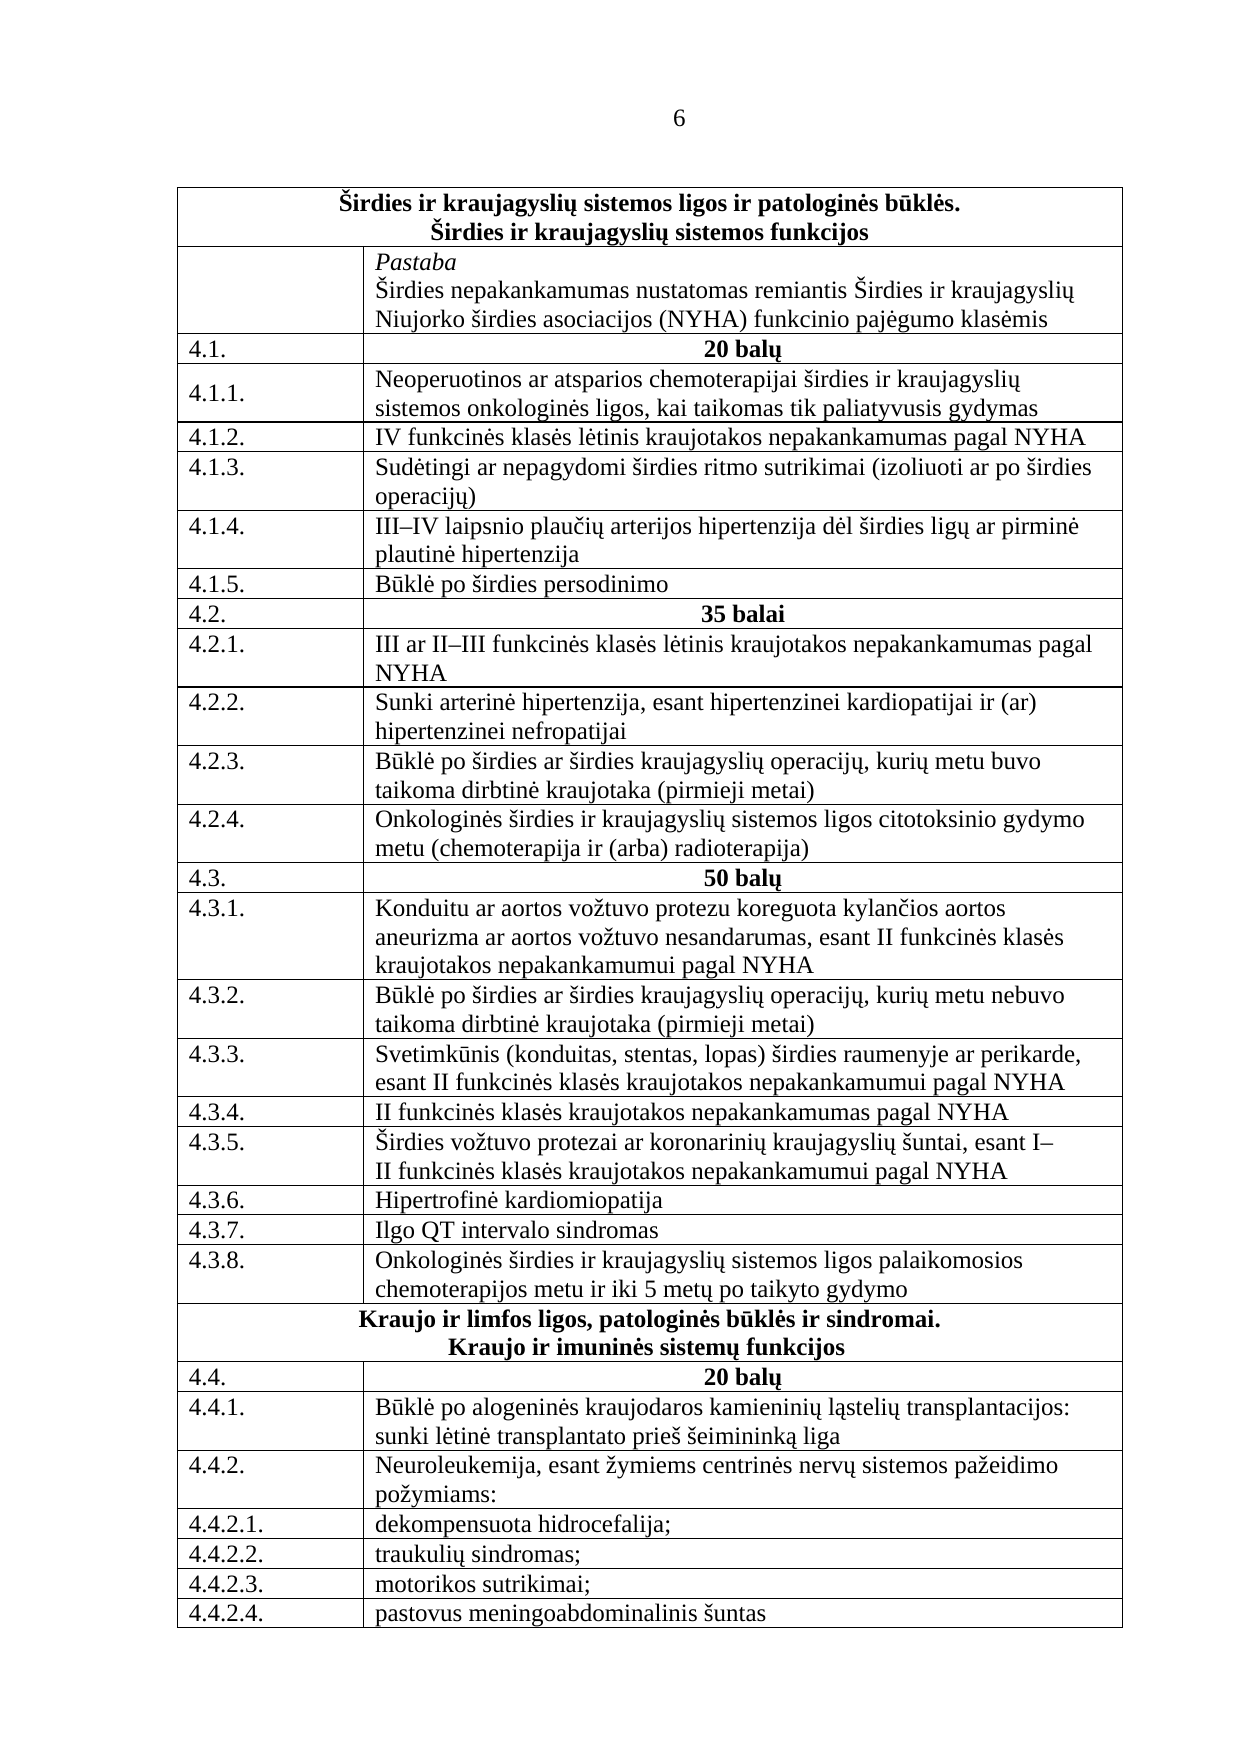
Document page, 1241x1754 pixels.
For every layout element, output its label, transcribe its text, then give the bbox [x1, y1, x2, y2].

table_cell 4.3.8. [178, 1245, 363, 1303]
table_cell 4.4. [178, 1362, 363, 1391]
table_cell motorikos sutrikimai; [364, 1569, 1122, 1597]
table_cell Neoperuotinos ar atsparios chemoterapijai širdies ir kraujagyslių sistemos onkologinės ligos, kai taikomas tik paliatyvusis gydymas [364, 364, 1122, 421]
table_cell Būklė po širdies persodinimo [364, 569, 1122, 598]
table_cell [178, 247, 363, 333]
table_cell Būklė po širdies ar širdies kraujagyslių operacijų, kurių metu nebuvo taikoma dirbtinė kraujotaka (pirmieji metai) [364, 980, 1122, 1038]
table_cell 20 balų [364, 334, 1122, 363]
table_cell Neuroleukemija, esant žymiems centrinės nervų sistemos pažeidimo požymiams: [364, 1451, 1122, 1508]
table_cell II funkcinės klasės kraujotakos nepakankamumas pagal NYHA [364, 1097, 1122, 1126]
table_header Širdies ir kraujagyslių sistemos ligos ir patologinės būklės. Širdies ir kraujagyslių sistemos funkcijos [178, 188, 1122, 246]
table_cell 4.2.1. [178, 629, 363, 686]
table_cell Hipertrofinė kardiomiopatija [364, 1186, 1122, 1214]
table_cell 4.4.2.4. [178, 1599, 363, 1627]
table_cell 4.2.3. [178, 746, 363, 803]
table_cell Sudėtingi ar nepagydomi širdies ritmo sutrikimai (izoliuoti ar po širdies operacijų) [364, 452, 1122, 510]
table_cell 4.3. [178, 863, 363, 892]
table_cell 4.4.2. [178, 1451, 363, 1508]
table_cell III ar II–III funkcinės klasės lėtinis kraujotakos nepakankamumas pagal NYHA [364, 629, 1122, 686]
table_cell 4.4.1. [178, 1392, 363, 1449]
table_cell 4.3.6. [178, 1186, 363, 1214]
table_cell 4.1.1. [178, 364, 363, 421]
table_cell Pastaba Širdies nepakankamumas nustatomas remiantis Širdies ir kraujagyslių Niujorko širdies asociacijos (NYHA) funkcinio pajėgumo klasėmis [364, 247, 1122, 333]
table_cell pastovus meningoabdominalinis šuntas [364, 1599, 1122, 1627]
table_cell 4.3.7. [178, 1215, 363, 1244]
table_cell 4.2.2. [178, 688, 363, 745]
table_cell dekompensuota hidrocefalija; [364, 1509, 1122, 1538]
table_cell Širdies vožtuvo protezai ar koronarinių kraujagyslių šuntai, esant I–II funkcinės klasės kraujotakos nepakankamumui pagal NYHA [364, 1127, 1122, 1184]
table_cell 4.3.3. [178, 1039, 363, 1096]
table_cell Būklė po širdies ar širdies kraujagyslių operacijų, kurių metu buvo taikoma dirbtinė kraujotaka (pirmieji metai) [364, 746, 1122, 803]
table_cell 4.4.2.2. [178, 1539, 363, 1568]
table_cell 20 balų [364, 1362, 1122, 1391]
table_cell 4.1.3. [178, 452, 363, 510]
table_cell Būklė po alogeninės kraujodaros kamieninių ląstelių transplantacijos: sunki lėtinė transplantato prieš šeimininką liga [364, 1392, 1122, 1449]
table_cell 4.3.5. [178, 1127, 363, 1184]
table_cell 4.1.4. [178, 511, 363, 568]
table_cell traukulių sindromas; [364, 1539, 1122, 1568]
table_cell 4.4.2.1. [178, 1509, 363, 1538]
table_cell Ilgo QT intervalo sindromas [364, 1215, 1122, 1244]
table_cell Onkologinės širdies ir kraujagyslių sistemos ligos citotoksinio gydymo metu (chemoterapija ir (arba) radioterapija) [364, 805, 1122, 862]
table_cell Konduitu ar aortos vožtuvo protezu koreguota kylančios aortos aneurizma ar aortos vožtuvo nesandarumas, esant II funkcinės klasės kraujotakos nepakankamumui pagal NYHA [364, 893, 1122, 979]
table_cell Kraujo ir limfos ligos, patologinės būklės ir sindromai. Kraujo ir imuninės sistemų funkcijos [178, 1304, 1122, 1361]
table_cell Sunki arterinė hipertenzija, esant hipertenzinei kardiopatijai ir (ar) hipertenzinei nefropatijai [364, 688, 1122, 745]
table_cell 4.1. [178, 334, 363, 363]
table_cell 4.3.1. [178, 893, 363, 979]
table_cell 35 balai [364, 599, 1122, 628]
table_cell 4.2. [178, 599, 363, 628]
table_cell IV funkcinės klasės lėtinis kraujotakos nepakankamumas pagal NYHA [364, 423, 1122, 451]
table_cell 4.2.4. [178, 805, 363, 862]
table_cell Onkologinės širdies ir kraujagyslių sistemos ligos palaikomosios chemoterapijos metu ir iki 5 metų po taikyto gydymo [364, 1245, 1122, 1303]
table_cell 4.4.2.3. [178, 1569, 363, 1597]
table_cell III–IV laipsnio plaučių arterijos hipertenzija dėl širdies ligų ar pirminė plautinė hipertenzija [364, 511, 1122, 568]
table_cell 4.1.5. [178, 569, 363, 598]
table_cell 4.3.4. [178, 1097, 363, 1126]
table_cell 4.1.2. [178, 423, 363, 451]
table_cell 50 balų [364, 863, 1122, 892]
table_cell Svetimkūnis (konduitas, stentas, lopas) širdies raumenyje ar perikarde, esant II funkcinės klasės kraujotakos nepakankamumui pagal NYHA [364, 1039, 1122, 1096]
table_cell 4.3.2. [178, 980, 363, 1038]
